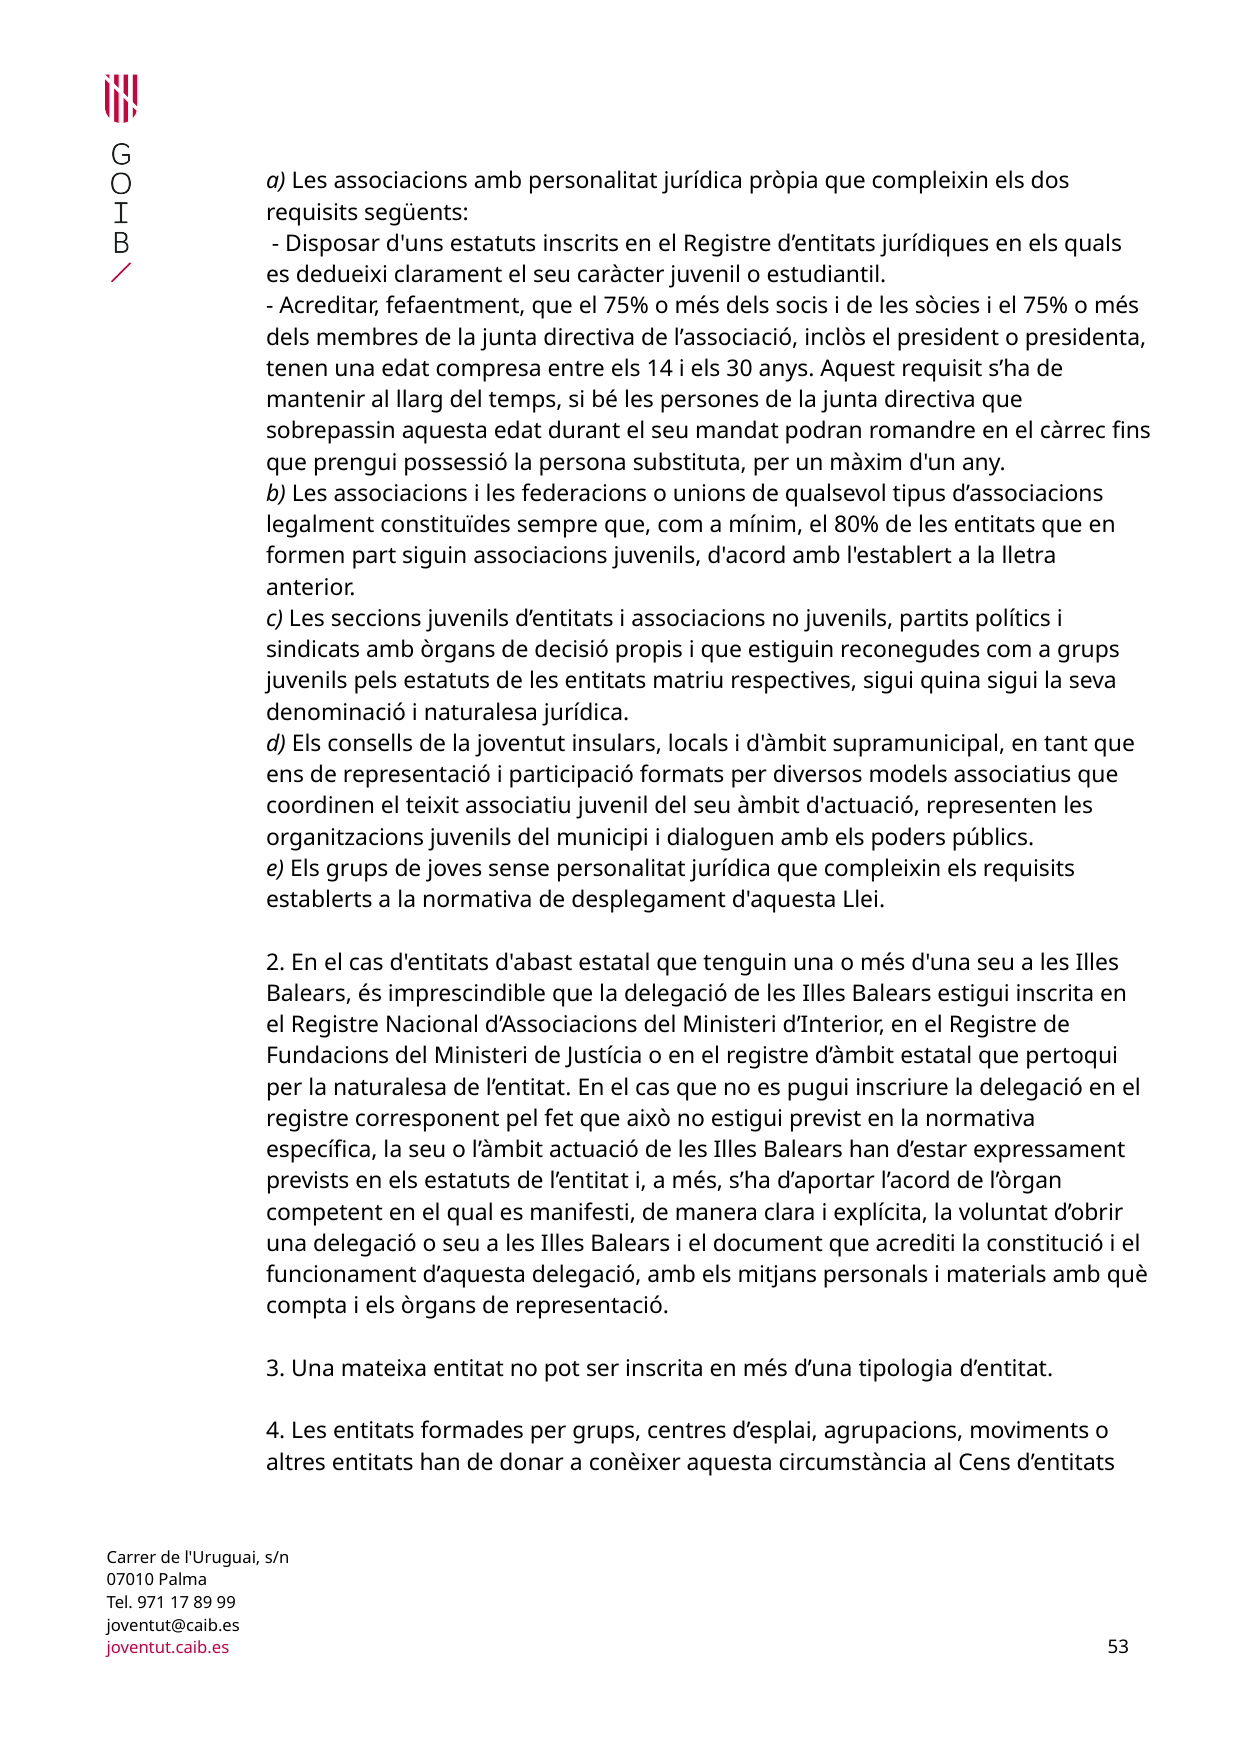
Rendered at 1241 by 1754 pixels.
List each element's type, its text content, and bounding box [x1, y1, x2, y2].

text b) Les associacions i les federacions o unions de qualsevol tipus d’associacions legalment constituïdes sempre que, com a mínim, el 80% de les entitats que en formen part siguin associacions juvenils, d'acord amb l'establert a la lletra anterior. [266, 477, 1152, 602]
picture [76, 51, 166, 313]
text c) Les seccions juvenils d’entitats i associacions no juvenils, partits polítics i sindicats amb òrgans de decisió propis i que estiguin reconegudes com a grups juvenils pels estatuts de les entitats matriu respectives, sigui quina sigui la seva denominació i naturalesa jurídica. [266, 602, 1152, 727]
text - Acreditar, fefaentment, que el 75% o més dels socis i de les sòcies i el 75% o més dels membres de la junta directiva de l’associació, inclòs el president o presidenta, tenen una edat compresa entre els 14 i els 30 anys. Aquest requisit s’ha de mantenir al llarg del temps, si bé les persones de la junta directiva que sobrepassin aquesta edat durant el seu mandat podran romandre en el càrrec fins que prengui possessió la persona substituta, per un màxim d'un any. [266, 289, 1152, 477]
text e) Els grups de joves sense personalitat jurídica que compleixin els requisits establerts a la normativa de desplegament d'aquesta Llei. [266, 852, 1152, 914]
text a) Les associacions amb personalitat jurídica pròpia que compleixin els dos requisits següents: [266, 164, 1152, 227]
text - Disposar d'uns estatuts inscrits en el Registre d’entitats jurídiques en els quals es dedueixi clarament el seu caràcter juvenil o estudiantil. [266, 227, 1152, 289]
text 4. Les entitats formades per grups, centres d’esplai, agrupacions, moviments o altres entitats han de donar a conèixer aquesta circumstància al Cens d’entitats [266, 1414, 1152, 1477]
text 2. En el cas d'entitats d'abast estatal que tenguin una o més d'una seu a les Illes Balears, és imprescindible que la delegació de les Illes Balears estigui inscrita en el Registre Nacional d’Associacions del Ministeri d’Interior, en el Registre de Fundacions del Ministeri de Justícia o en el registre d’àmbit estatal que pertoqui per la naturalesa de l’entitat. En el cas que no es pugui inscriure la delegació en el registre corresponent pel fet que això no estigui previst en la normativa específica, la seu o l’àmbit actuació de les Illes Balears han d’estar expressament prevists en els estatuts de l’entitat i, a més, s’ha d’aportar l’acord de l’òrgan competent en el qual es manifesti, de manera clara i explícita, la voluntat d’obrir una delegació o seu a les Illes Balears i el document que acrediti la constitució i el funcionament d’aquesta delegació, amb els mitjans personals i materials amb què compta i els òrgans de representació. [266, 945, 1152, 1320]
text 3. Una mateixa entitat no pot ser inscrita en més d’una tipologia d’entitat. [266, 1352, 1152, 1383]
text d) Els consells de la joventut insulars, locals i d'àmbit supramunicipal, en tant que ens de representació i participació formats per diversos models associatius que coordinen el teixit associatiu juvenil del seu àmbit d'actuació, representen les organitzacions juvenils del municipi i dialoguen amb els poders públics. [266, 727, 1152, 852]
